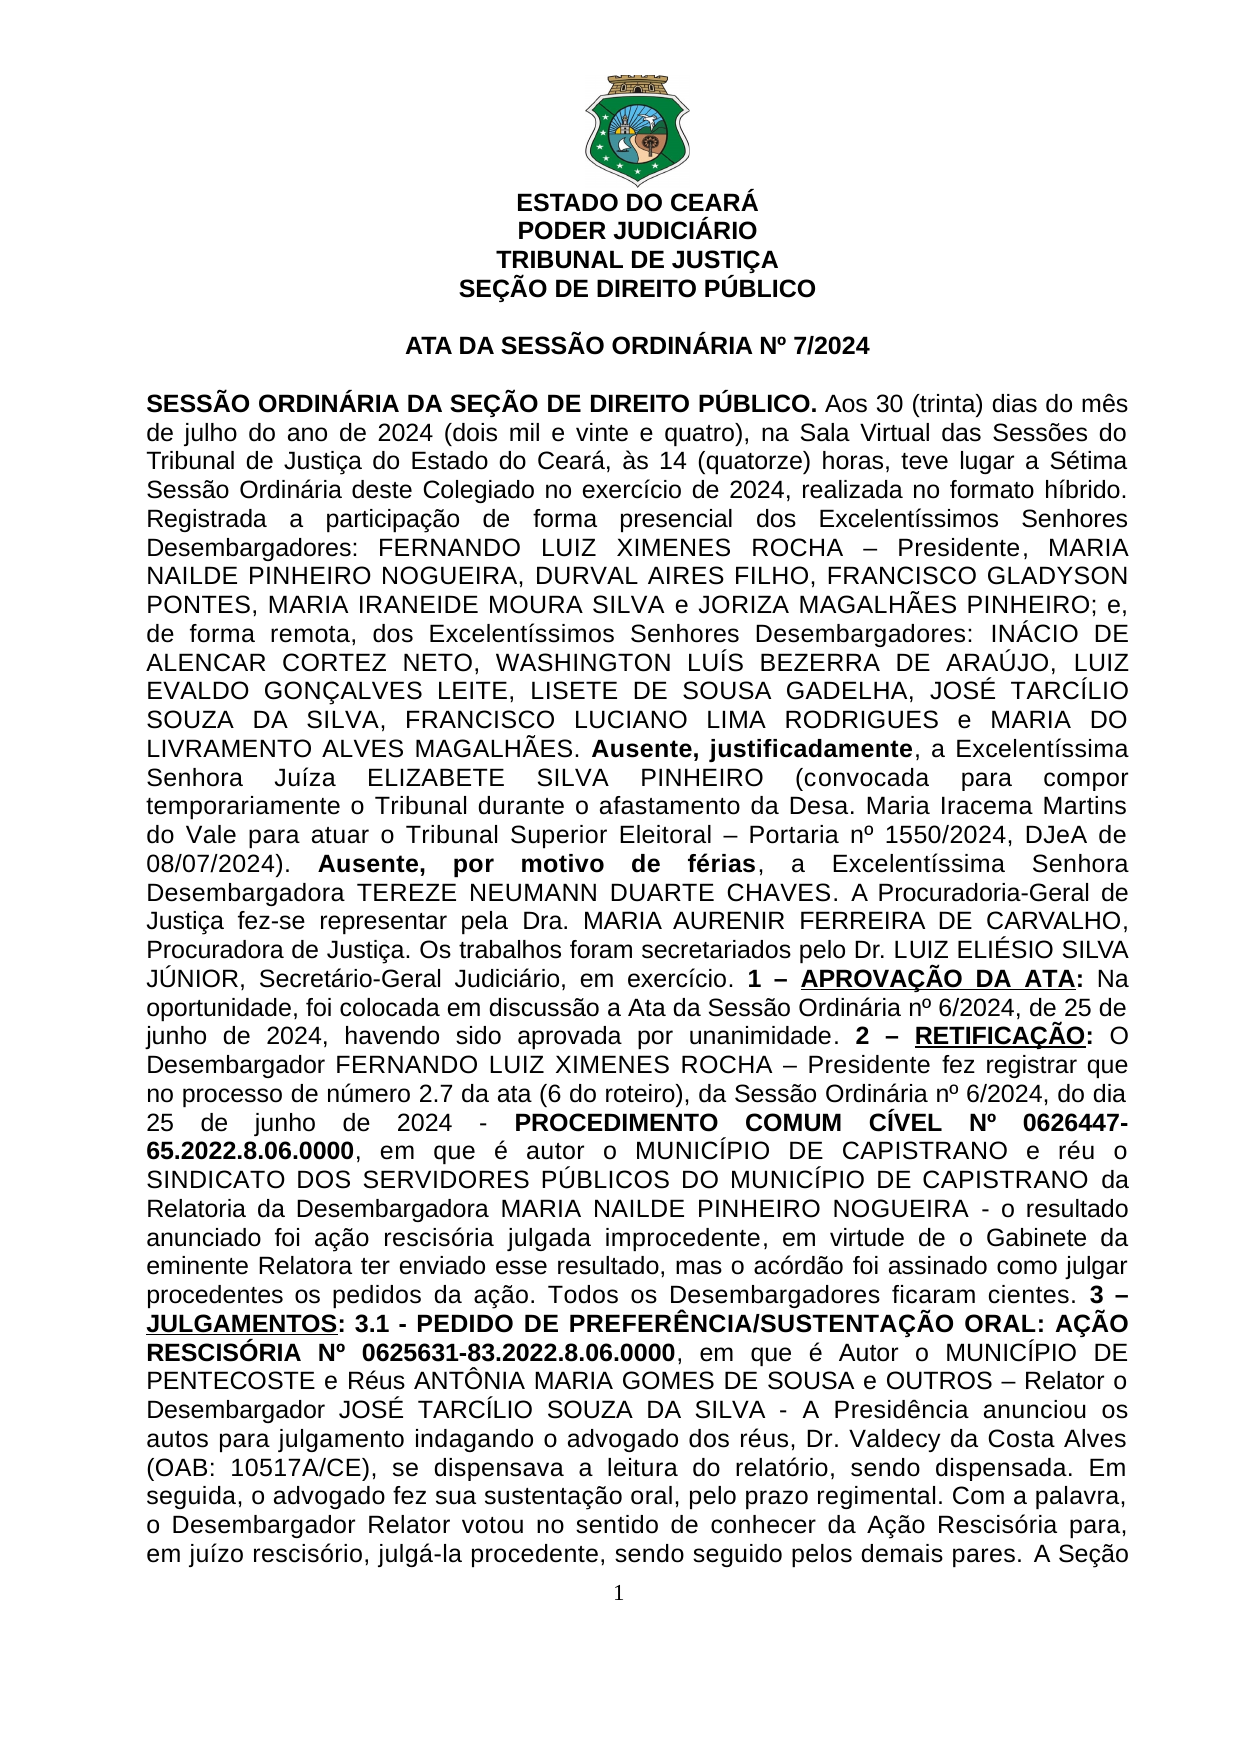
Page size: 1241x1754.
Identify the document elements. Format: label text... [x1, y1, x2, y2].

text ATA DA SESSÃO ORDINÁRIA Nº 7/2024 [146, 331, 1129, 360]
text TRIBUNAL DE JUSTIÇA [146, 245, 1129, 274]
text SESSÃO ORDINÁRIA DA SEÇÃO DE DIREITO PÚBLICO. Aos 30 (trinta) dias do mês de julho do ano de 2024 (dois mil e vinte e quatro), na Sala Virtual das Sessões do Tribunal de Justiça do Estado do Ceará, às 14 (quatorze) horas, teve lugar a Sétima Sessão Ordinária deste Colegiado no exercício de 2024, realizada no formato híbrido. Registrada a participação de forma presencial dos Excelentíssimos Senhores Desembargadores: FERNANDO LUIZ XIMENES ROCHA – Presidente, MARIA NAILDE PINHEIRO NOGUEIRA, DURVAL AIRES FILHO, FRANCISCO GLADYSON PONTES, MARIA IRANEIDE MOURA SILVA e JORIZA MAGALHÃES PINHEIRO; e, de forma remota, dos Excelentíssimos Senhores Desembargadores: INÁCIO DE ALENCAR CORTEZ NETO, WASHINGTON LUÍS BEZERRA DE ARAÚJO, LUIZ EVALDO GONÇALVES LEITE, LISETE DE SOUSA GADELHA, JOSÉ TARCÍLIO SOUZA DA SILVA, FRANCISCO LUCIANO LIMA RODRIGUES e MARIA DO LIVRAMENTO ALVES MAGALHÃES. Ausente, justificadamente, a Excelentíssima Senhora Juíza ELIZABETE SILVA PINHEIRO (convocada para compor temporariamente o Tribunal durante o afastamento da Desa. Maria Iracema Martins do Vale para atuar o Tribunal Superior Eleitoral – Portaria nº 1550/2024, DJeA de 08/07/2024). Ausente, por motivo de férias, a Excelentíssima Senhora Desembargadora TEREZE NEUMANN DUARTE CHAVES. A Procuradoria-Geral de Justiça fez-se representar pela Dra. MARIA AURENIR FERREIRA DE CARVALHO, Procuradora de Justiça. Os trabalhos foram secretariados pelo Dr. LUIZ ELIÉSIO SILVA JÚNIOR, Secretário-Geral Judiciário, em exercício. 1 – APROVAÇÃO DA ATA: Na oportunidade, foi colocada em discussão a Ata da Sessão Ordinária nº 6/2024, de 25 de junho de 2024, havendo sido aprovada por unanimidade. 2 – RETIFICAÇÃO: O Desembargador FERNANDO LUIZ XIMENES ROCHA – Presidente fez registrar que no processo de número 2.7 da ata (6 do roteiro), da Sessão Ordinária nº 6/2024, do dia 25 de junho de 2024 - PROCEDIMENTO COMUM CÍVEL Nº 0626447-65.2022.8.06.0000, em que é autor o MUNICÍPIO DE CAPISTRANO e réu o SINDICATO DOS SERVIDORES PÚBLICOS DO MUNICÍPIO DE CAPISTRANO da Relatoria da Desembargadora MARIA NAILDE PINHEIRO NOGUEIRA - o resultado anunciado foi ação rescisória julgada improcedente, em virtude de o Gabinete da eminente Relatora ter enviado esse resultado, mas o acórdão foi assinado como julgar procedentes os pedidos da ação. Todos os Desembargadores ficaram cientes. 3 – JULGAMENTOS: 3.1 - PEDIDO DE PREFERÊNCIA/SUSTENTAÇÃO ORAL: AÇÃO RESCISÓRIA Nº 0625631-83.2022.8.06.0000, em que é Autor o MUNICÍPIO DE PENTECOSTE e Réus ANTÔNIA MARIA GOMES DE SOUSA e OUTROS – Relator o Desembargador JOSÉ TARCÍLIO SOUZA DA SILVA - A Presidência anunciou os autos para julgamento indagando o advogado dos réus, Dr. Valdecy da Costa Alves (OAB: 10517A/CE), se dispensava a leitura do relatório, sendo dispensada. Em seguida, o advogado fez sua sustentação oral, pelo prazo regimental. Com a palavra, o Desembargador Relator votou no sentido de conhecer da Ação Rescisória para, em juízo rescisório, julgá-la procedente, sendo seguido pelos demais pares. A Seção [146, 389, 1129, 1567]
text PODER JUDICIÁRIO [146, 216, 1129, 245]
text SEÇÃO DE DIREITO PÚBLICO [146, 274, 1129, 302]
text ESTADO DO CEARÁ [146, 187, 1129, 216]
